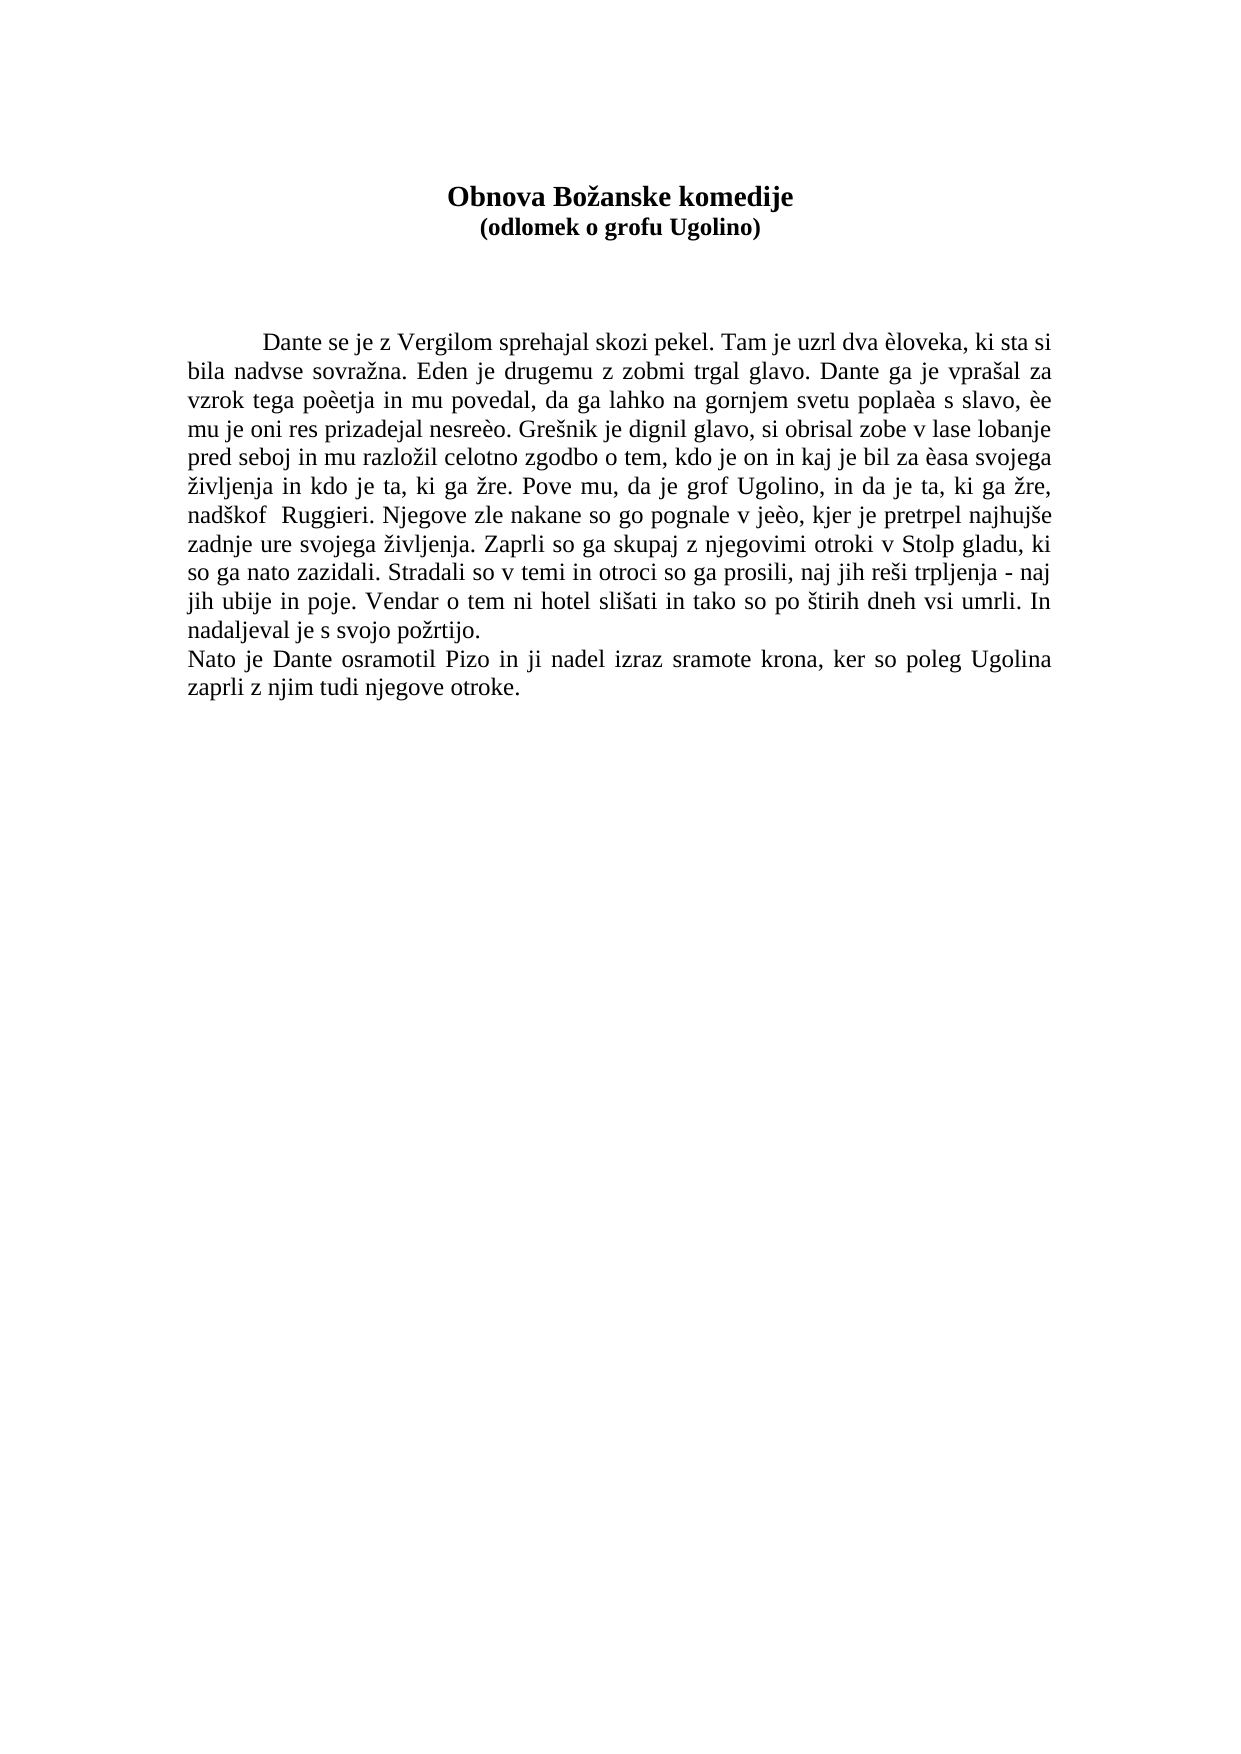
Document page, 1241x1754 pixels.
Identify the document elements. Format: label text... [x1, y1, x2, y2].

text Obnova Božanske komedije [187, 179, 1053, 212]
text (odlomek o grofu Ugolino) [187, 212, 1053, 241]
text Dante se je z Vergilom sprehajal skozi pekel. Tam je uzrl dva èloveka, ki sta si bila nadvse sovražna. Eden je drugemu z zobmi trgal glavo. Dante ga je vprašal za vzrok tega poèetja in mu povedal, da ga lahko na gornjem svetu poplaèa s slavo, èe mu je oni res prizadejal nesreèo. Grešnik je dignil glavo, si obrisal zobe v lase lobanje pred seboj in mu razložil celotno zgodbo o tem, kdo je on in kaj je bil za èasa svojega življenja in kdo je ta, ki ga žre. Pove mu, da je grof Ugolino, in da je ta, ki ga žre, nadškof Ruggieri. Njegove zle nakane so go pognale v jeèo, kjer je pretrpel najhujše zadnje ure svojega življenja. Zaprli so ga skupaj z njegovimi otroki v Stolp gladu, ki so ga nato zazidali. Stradali so v temi in otroci so ga prosili, naj jih reši trpljenja - naj jih ubije in poje. Vendar o tem ni hotel slišati in tako so po štirih dneh vsi umrli. In nadaljeval je s svojo požrtijo. [187, 327, 1053, 644]
text Nato je Dante osramotil Pizo in ji nadel izraz sramote krona, ker so poleg Ugolina zaprli z njim tudi njegove otroke. [187, 644, 1053, 701]
